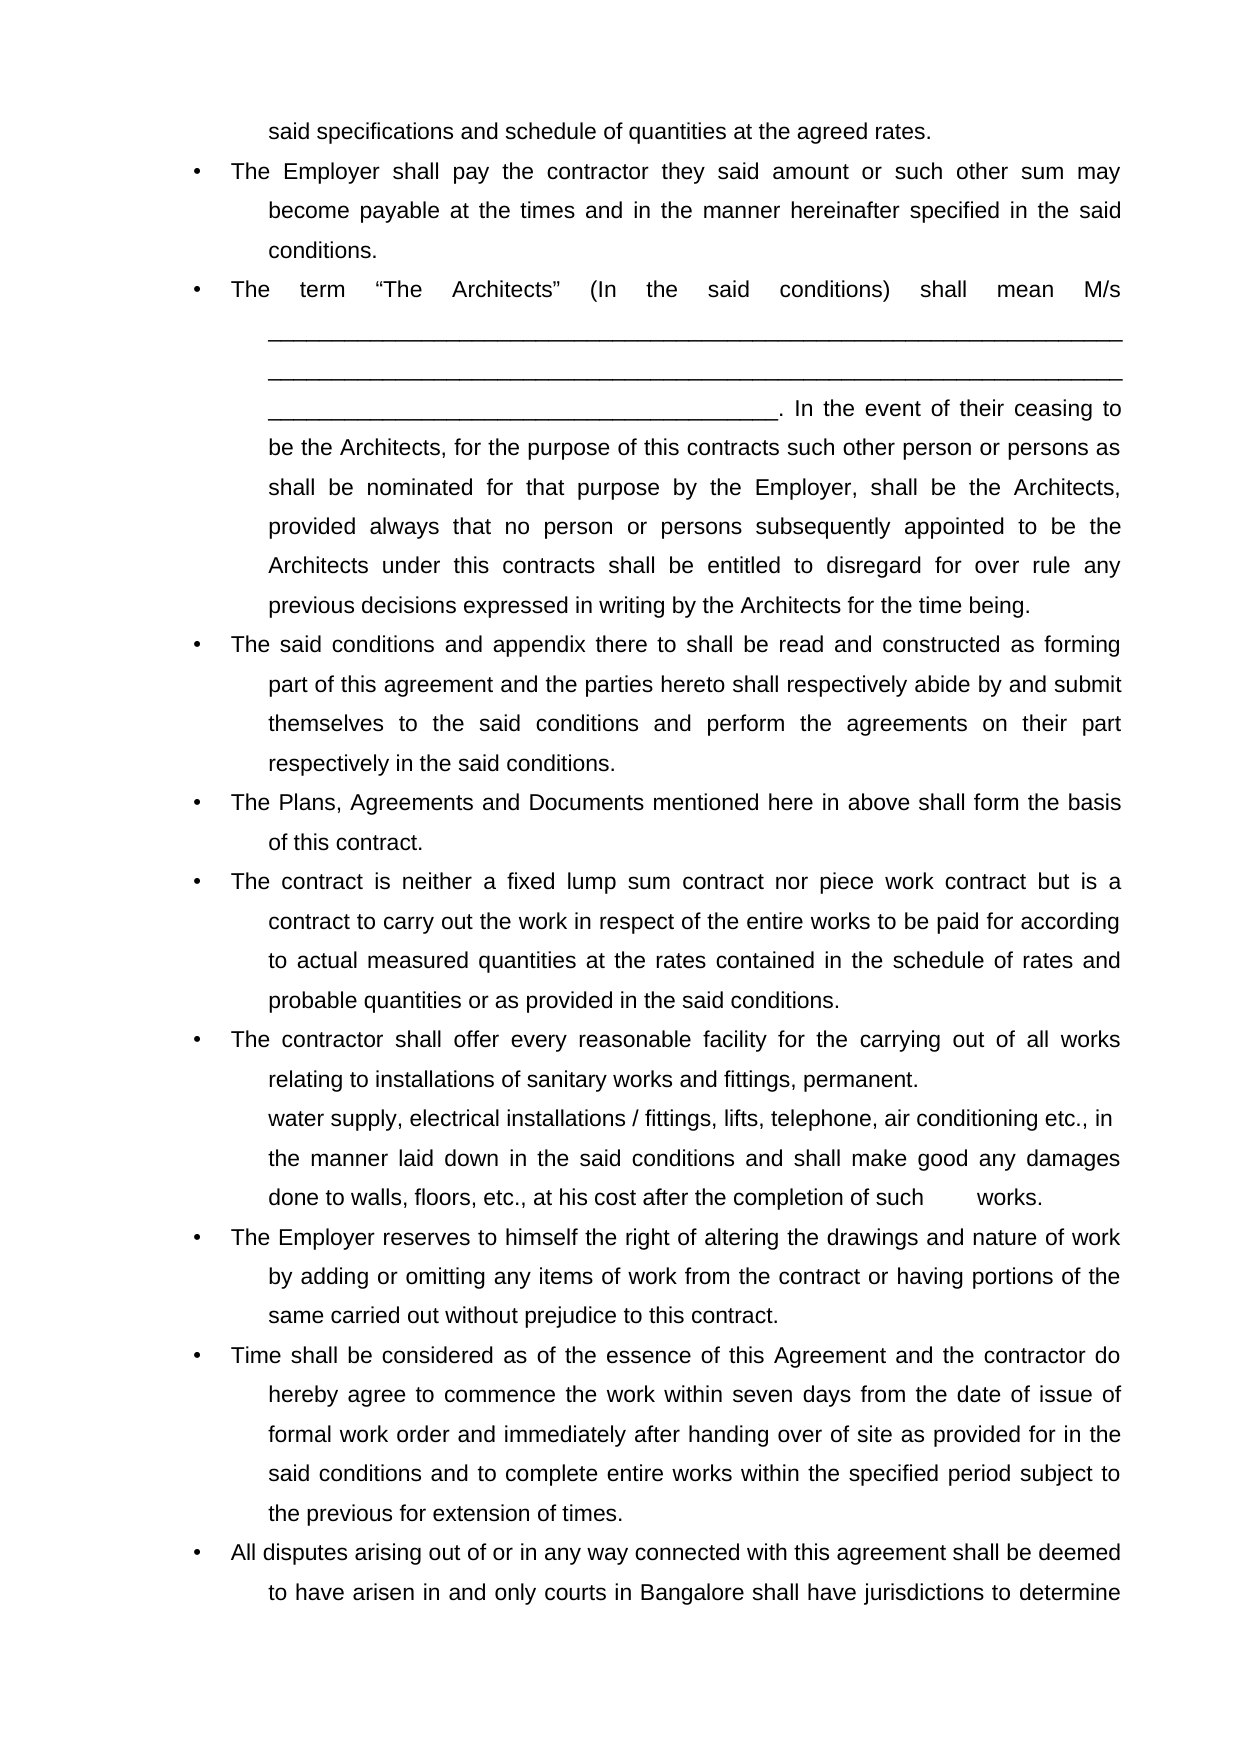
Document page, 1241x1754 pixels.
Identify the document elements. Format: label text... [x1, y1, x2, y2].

list The Employer reserves to himself the right of altering the drawings and nature of work by adding or omitting any items of work from the contract or having portions of the same carried out without prejudice to this contract. [193, 1223, 1122, 1329]
text water supply, electrical installations / fittings, lifts, telephone, air conditioning etc., in the manner laid down in the said conditions and shall make good any damages done to walls, floors, etc., at his cost after the completion of such works. [268, 1105, 1122, 1210]
list The Employer shall pay the contractor they said amount or such other sum may become payable at the times and in the manner hereinafter specified in the said conditions. [193, 158, 1122, 263]
list The term “The Architects” (In the said conditions) shall mean M/s ______________________________________________________________________________________________________________________________________________________________________________. In the event of their ceasing to be the Architects, for the purpose of this contracts such other person or persons as shall be nominated for that purpose by the Employer, shall be the Architects, provided always that no person or persons subsequently appointed to be the Architects under this contracts shall be entitled to disregard for over rule any previous decisions expressed in writing by the Architects for the time being. [193, 276, 1122, 618]
list Time shall be considered as of the essence of this Agreement and the contractor do hereby agree to commence the work within seven days from the date of issue of formal work order and immediately after handing over of site as provided for in the said conditions and to complete entire works within the specified period subject to the previous for extension of times. [193, 1342, 1122, 1526]
list The said conditions and appendix there to shall be read and constructed as forming part of this agreement and the parties hereto shall respectively abide by and submit themselves to the said conditions and perform the agreements on their part respectively in the said conditions. [193, 631, 1122, 776]
list The contract is neither a fixed lump sum contract nor piece work contract but is a contract to carry out the work in respect of the entire works to be paid for according to actual measured quantities at the rates contained in the schedule of rates and probable quantities or as provided in the said conditions. [193, 868, 1122, 1013]
list The contractor shall offer every reasonable facility for the carrying out of all works relating to installations of sanitary works and fittings, permanent. [193, 1026, 1122, 1092]
list The Plans, Agreements and Documents mentioned here in above shall form the basis of this contract. [193, 789, 1122, 855]
list All disputes arising out of or in any way connected with this agreement shall be deemed to have arisen in and only courts in Bangalore shall have jurisdictions to determine [193, 1539, 1122, 1605]
list said specifications and schedule of quantities at the agreed rates. [193, 118, 1122, 144]
